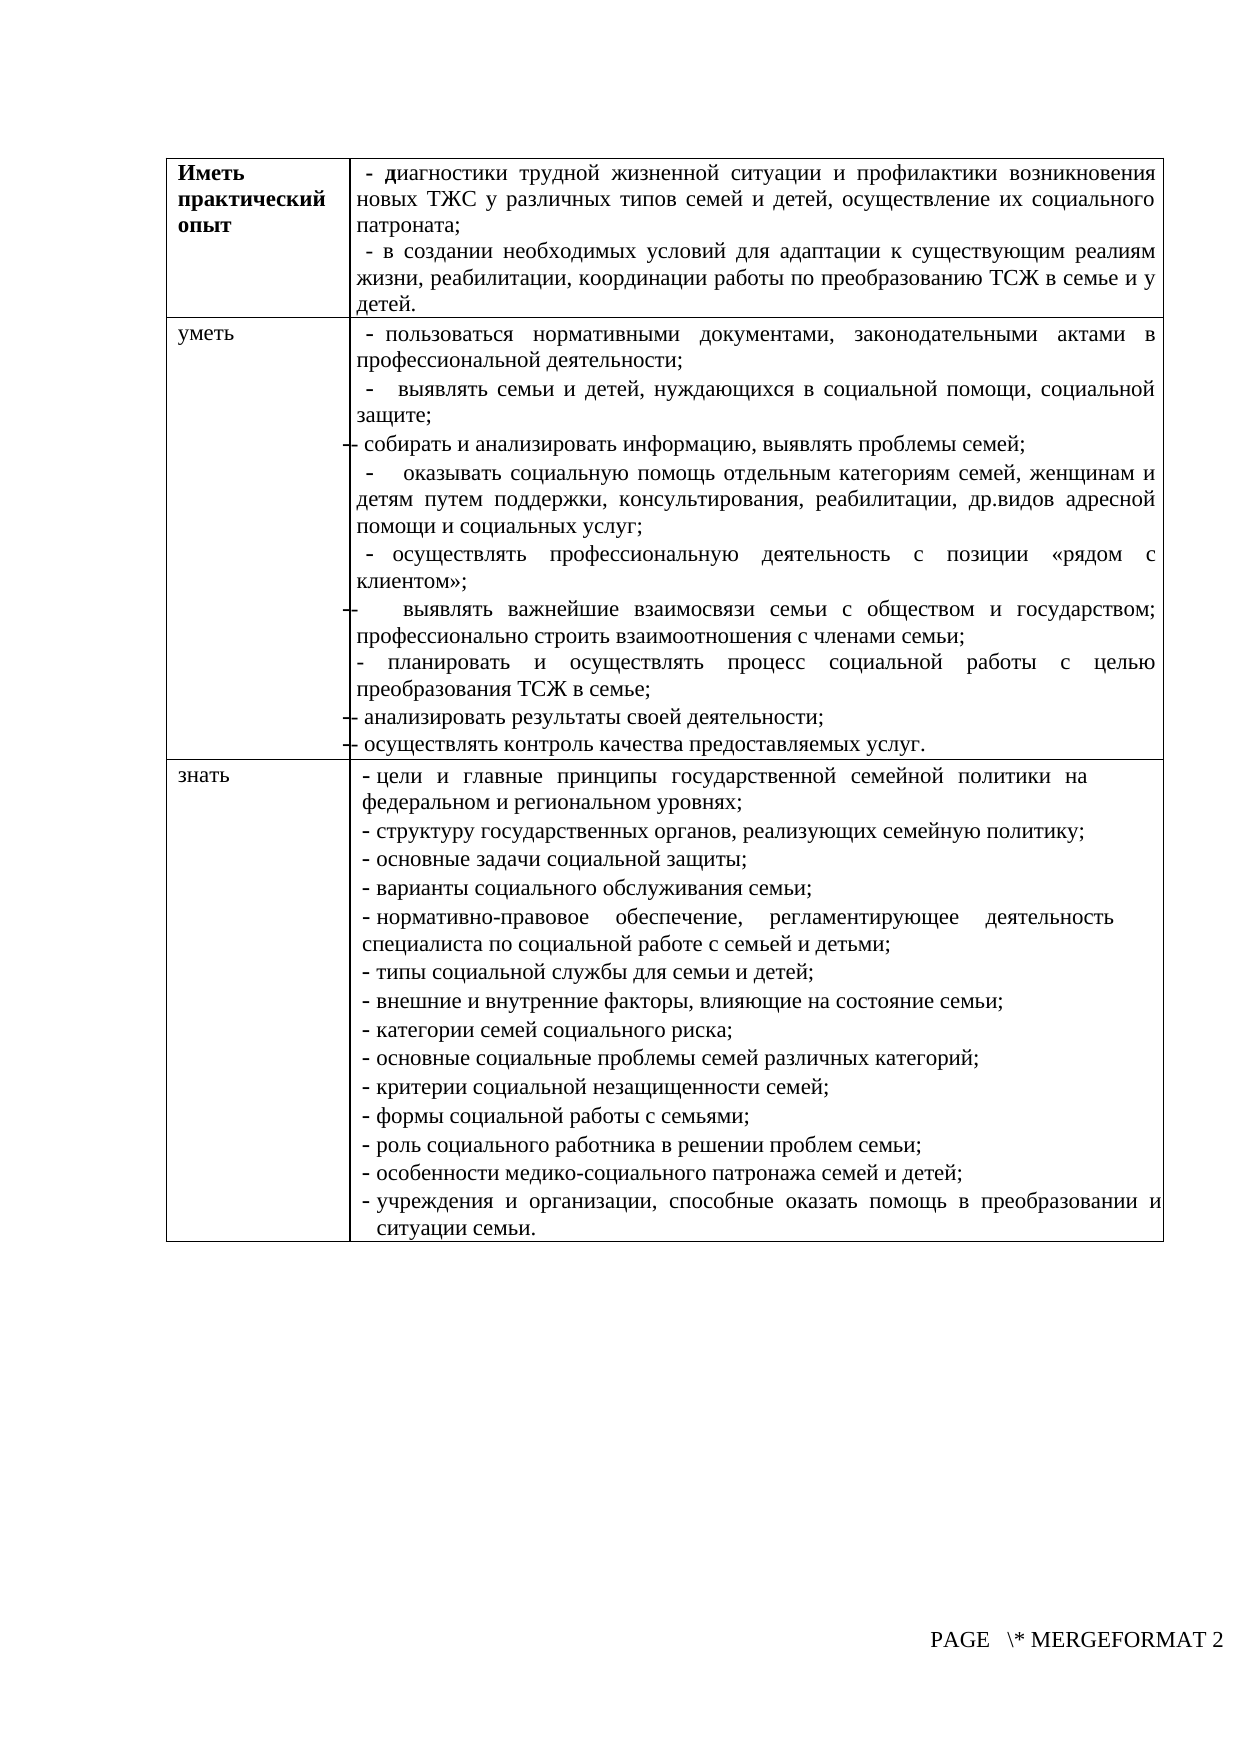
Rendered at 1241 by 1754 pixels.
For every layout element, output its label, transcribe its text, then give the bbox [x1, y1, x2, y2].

table_cell уметь [167, 318, 349, 759]
table_cell пользоваться нормативными документами, законодательными актами в профессиональной деятельности; выявлять семьи и детей, нуждающихся в социальной помощи, социальной защите; - собирать и анализировать информацию, выявлять проблемы семей; оказывать социальную помощь отдельным категориям семей, женщинам и детям путем поддержки, консультирования, реабилитации, др.видов адресной помощи и социальных услуг; осуществлять профессиональную деятельность с позиции «рядом с клиентом»; - выявлять важнейшие взаимосвязи семьи с обществом и государством; профессионально строить взаимоотношения с членами семьи; - планировать и осуществлять процесс социальной работы с целью преобразования ТСЖ в семье; - анализировать результаты своей деятельности; - осуществлять контроль качества предоставляемых услуг. [351, 318, 1163, 759]
table_header - диагностики трудной жизненной ситуации и профилактики возникновения новых ТЖС у различных типов семей и детей, осуществление их социального патроната; - в создании необходимых условий для адаптации к существующим реалиям жизни, реабилитации, координации работы по преобразованию ТСЖ в семье и у детей. [351, 159, 1163, 317]
table_cell знать [167, 760, 349, 1241]
table_header Иметь практический опыт [167, 159, 349, 317]
table_cell цели и главные принципы государственной семейной политики на федеральном и региональном уровнях; структуру государственных органов, реализующих семейную политику; основные задачи социальной защиты; варианты социального обслуживания семьи; нормативно-правовое обеспечение, регламентирующее деятельность специалиста по социальной работе с семьей и детьми; типы социальной службы для семьи и детей; внешние и внутренние факторы, влияющие на состояние семьи; категории семей социального риска; основные социальные проблемы семей различных категорий; критерии социальной незащищенности семей; формы социальной работы с семьями; роль социального работника в решении проблем семьи; особенности медико-социального патронажа семей и детей; учреждения и организации, способные оказать помощь в преобразовании и ситуации семьи. [351, 760, 1163, 1241]
